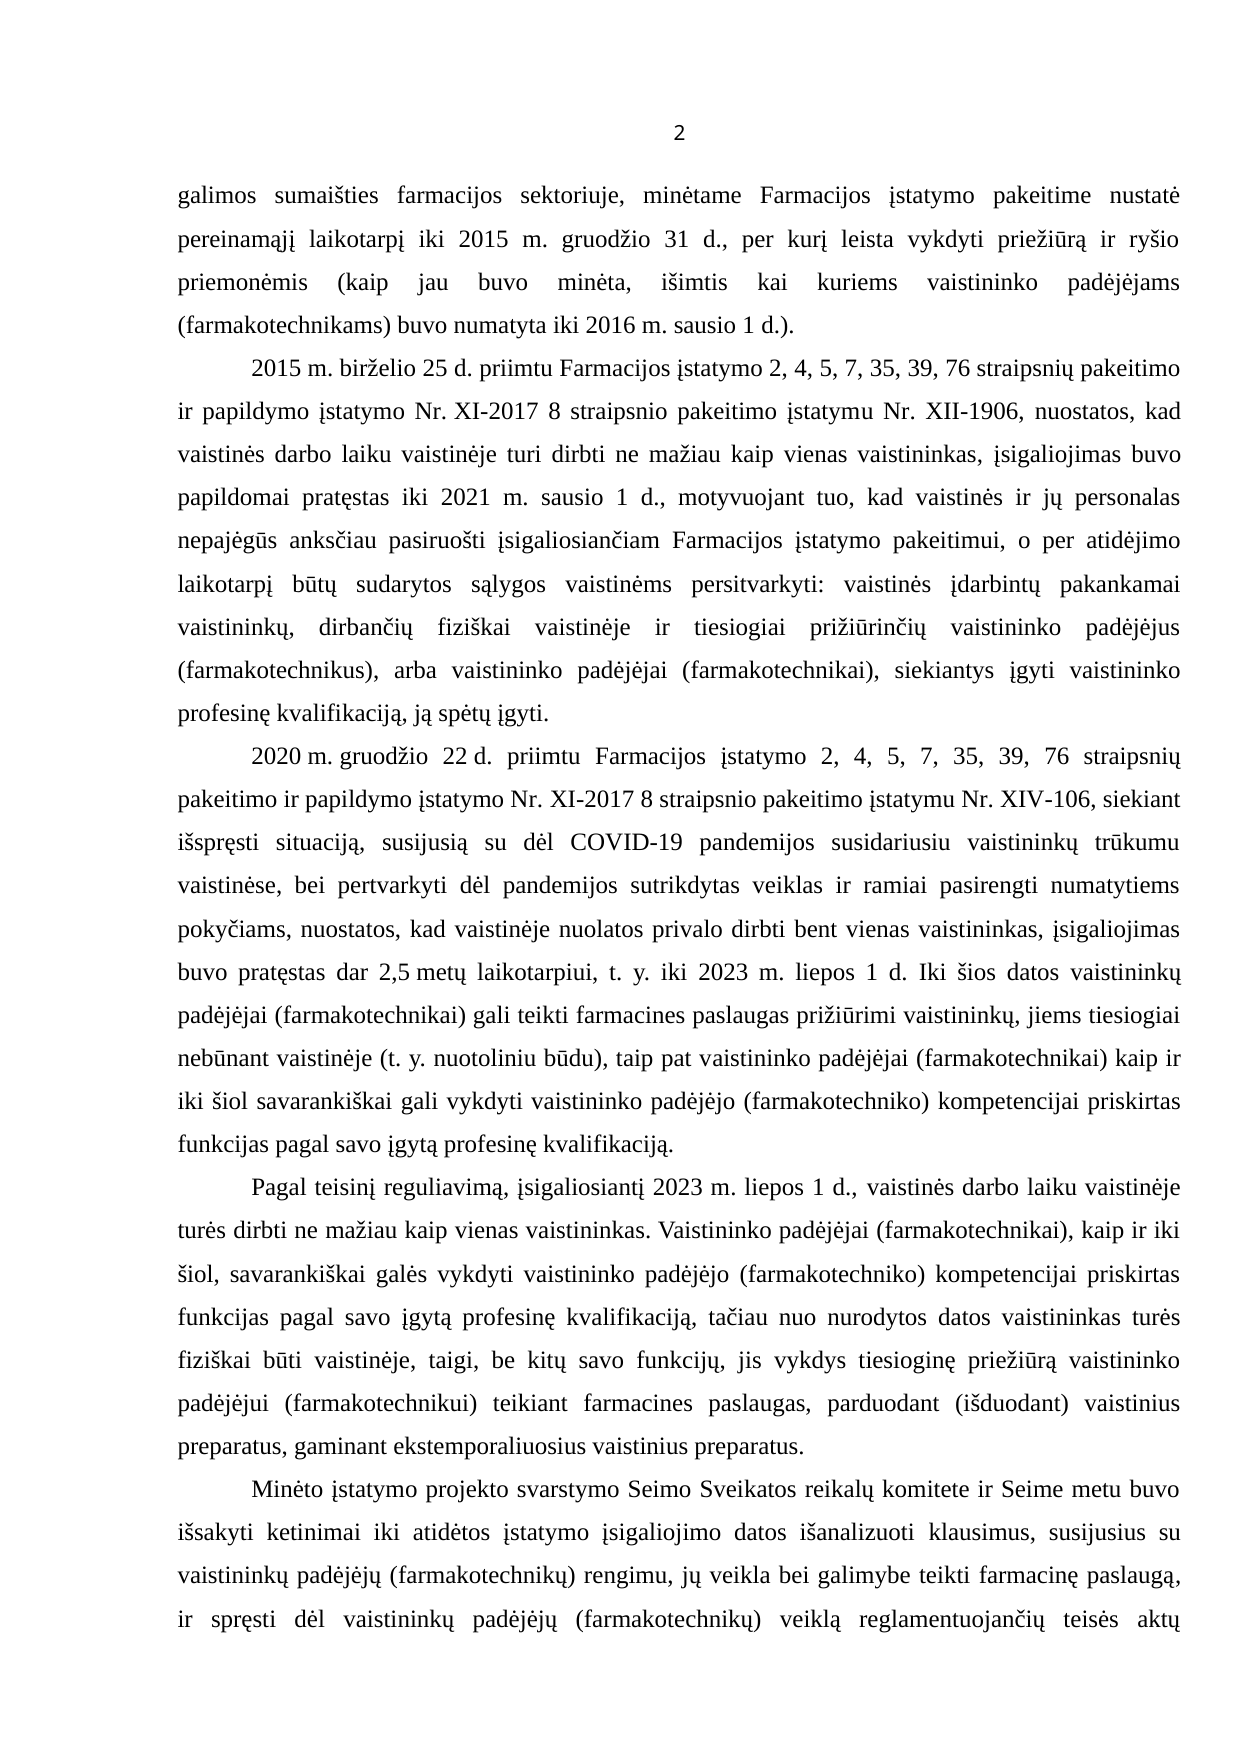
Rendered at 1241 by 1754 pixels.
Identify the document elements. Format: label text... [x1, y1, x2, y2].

text galimos sumaišties farmacijos sektoriuje, minėtame Farmacijos įstatymo pakeitime nustatė pereinamąjį laikotarpį iki 2015 m. gruodžio 31 d., per kurį leista vykdyti priežiūrą ir ryšio priemonėmis (kaip jau buvo minėta, išimtis kai kuriems vaistininko padėjėjams (farmakotechnikams) buvo numatyta iki 2016 m. sausio 1 d.). [177, 181, 1181, 339]
text Minėto įstatymo projekto svarstymo Seimo Sveikatos reikalų komitete ir Seime metu buvo išsakyti ketinimai iki atidėtos įstatymo įsigaliojimo datos išanalizuoti klausimus, susijusius su vaistininkų padėjėjų (farmakotechnikų) rengimu, jų veikla bei galimybe teikti farmacinę paslaugą, ir spręsti dėl vaistininkų padėjėjų (farmakotechnikų) veiklą reglamentuojančių teisės aktų [177, 1474, 1181, 1632]
text Pagal teisinį reguliavimą, įsigaliosiantį 2023 m. liepos 1 d., vaistinės darbo laiku vaistinėje turės dirbti ne mažiau kaip vienas vaistininkas. Vaistininko padėjėjai (farmakotechnikai), kaip ir iki šiol, savarankiškai galės vykdyti vaistininko padėjėjo (farmakotechniko) kompetencijai priskirtas funkcijas pagal savo įgytą profesinę kvalifikaciją, tačiau nuo nurodytos datos vaistininkas turės fiziškai būti vaistinėje, taigi, be kitų savo funkcijų, jis vykdys tiesioginę priežiūrą vaistininko padėjėjui (farmakotechnikui) teikiant farmacines paslaugas, parduodant (išduodant) vaistinius preparatus, gaminant ekstemporaliuosius vaistinius preparatus. [177, 1172, 1181, 1460]
text 2015 m. birželio 25 d. priimtu Farmacijos įstatymo 2, 4, 5, 7, 35, 39, 76 straipsnių pakeitimo ir papildymo įstatymo Nr. XI-2017 8 straipsnio pakeitimo įstatymu Nr. XII-1906, nuostatos, kad vaistinės darbo laiku vaistinėje turi dirbti ne mažiau kaip vienas vaistininkas, įsigaliojimas buvo papildomai pratęstas iki 2021 m. sausio 1 d., motyvuojant tuo, kad vaistinės ir jų personalas nepajėgūs anksčiau pasiruošti įsigaliosiančiam Farmacijos įstatymo pakeitimui, o per atidėjimo laikotarpį būtų sudarytos sąlygos vaistinėms persitvarkyti: vaistinės įdarbintų pakankamai vaistininkų, dirbančių fiziškai vaistinėje ir tiesiogiai prižiūrinčių vaistininko padėjėjus (farmakotechnikus), arba vaistininko padėjėjai (farmakotechnikai), siekiantys įgyti vaistininko profesinę kvalifikaciją, ją spėtų įgyti. [177, 353, 1181, 727]
text 2020 m. gruodžio 22 d. priimtu Farmacijos įstatymo 2, 4, 5, 7, 35, 39, 76 straipsnių pakeitimo ir papildymo įstatymo Nr. XI-2017 8 straipsnio pakeitimo įstatymu Nr. XIV-106, siekiant išspręsti situaciją, susijusią su dėl COVID-19 pandemijos susidariusiu vaistininkų trūkumu vaistinėse, bei pertvarkyti dėl pandemijos sutrikdytas veiklas ir ramiai pasirengti numatytiems pokyčiams, nuostatos, kad vaistinėje nuolatos privalo dirbti bent vienas vaistininkas, įsigaliojimas buvo pratęstas dar 2,5 metų laikotarpiui, t. y. iki 2023 m. liepos 1 d. Iki šios datos vaistininkų padėjėjai (farmakotechnikai) gali teikti farmacines paslaugas prižiūrimi vaistininkų, jiems tiesiogiai nebūnant vaistinėje (t. y. nuotoliniu būdu), taip pat vaistininko padėjėjai (farmakotechnikai) kaip ir iki šiol savarankiškai gali vykdyti vaistininko padėjėjo (farmakotechniko) kompetencijai priskirtas funkcijas pagal savo įgytą profesinę kvalifikaciją. [177, 741, 1181, 1158]
